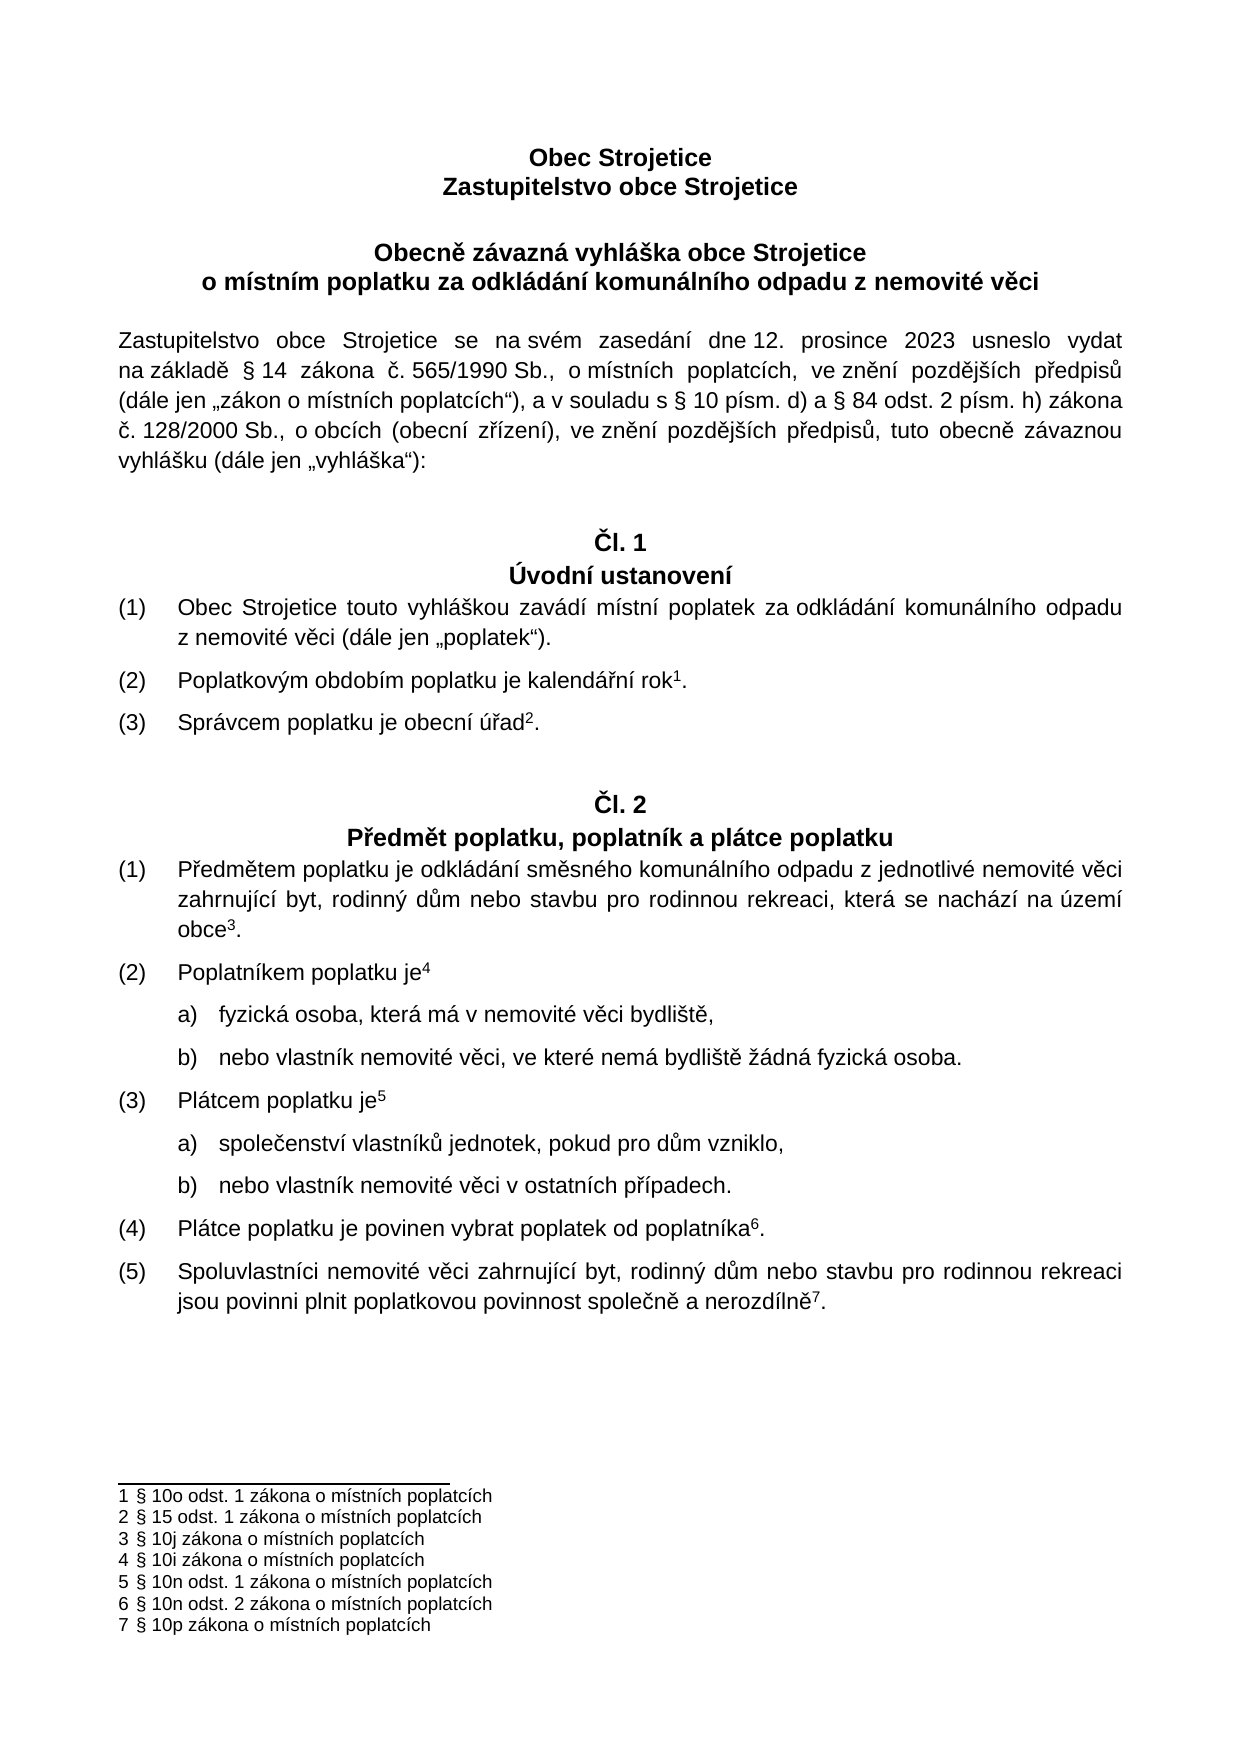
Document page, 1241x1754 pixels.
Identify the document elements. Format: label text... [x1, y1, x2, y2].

subtitle Čl. 2 Předmět poplatku, poplatník a plátce poplatku [118, 789, 1122, 851]
list Plátcem poplatku je [118, 1087, 1122, 1113]
subtitle Obecně závazná vyhláška obce Strojetice o místním poplatku za odkládání komunálního odpadu z nemovité věci [118, 238, 1122, 295]
list § 10p zákona o místních poplatcích [118, 1614, 1122, 1635]
list společenství vlastníků jednotek, pokud pro dům vzniklo, [177, 1129, 1122, 1156]
list § 10o odst. 1 zákona o místních poplatcích [118, 1484, 1122, 1506]
text Obec Strojetice Zastupitelstvo obce Strojetice [118, 143, 1122, 201]
list Poplatkovým obdobím poplatku je kalendářní rok. [118, 667, 1122, 693]
list Předmětem poplatku je odkládání směsného komunálního odpadu z jednotlivé nemovité věci zahrnující byt, rodinný dům nebo stavbu pro rodinnou rekreaci, která se nachází na území obce. [118, 856, 1122, 942]
subtitle Čl. 1 Úvodní ustanovení [118, 528, 1122, 589]
list nebo vlastník nemovité věci v ostatních případech. [177, 1172, 1122, 1199]
list § 10n odst. 1 zákona o místních poplatcích [118, 1571, 1122, 1592]
list § 10n odst. 2 zákona o místních poplatcích [118, 1592, 1122, 1614]
list Správcem poplatku je obecní úřad. [118, 709, 1122, 736]
list fyzická osoba, která má v nemovité věci bydliště, [177, 1001, 1122, 1028]
list § 10j zákona o místních poplatcích [118, 1528, 1122, 1549]
list Poplatníkem poplatku je [118, 959, 1122, 985]
list nebo vlastník nemovité věci, ve které nemá bydliště žádná fyzická osoba. [177, 1044, 1122, 1071]
list § 15 odst. 1 zákona o místních poplatcích [118, 1506, 1122, 1528]
list § 10i zákona o místních poplatcích [118, 1549, 1122, 1571]
list Plátce poplatku je povinen vybrat poplatek od poplatníka. [118, 1215, 1122, 1241]
list Spoluvlastníci nemovité věci zahrnující byt, rodinný dům nebo stavbu pro rodinnou rekreaci jsou povinni plnit poplatkovou povinnost společně a nerozdílně. [118, 1258, 1122, 1314]
text Zastupitelstvo obce Strojetice se na svém zasedání dne 12. prosince 2023 usneslo vydat na základě § 14 zákona č. 565/1990 Sb., o místních poplatcích, ve znění pozdějších předpisů (dále jen „zákon o místních poplatcích“), a v souladu s § 10 písm. d) a § 84 odst. 2 písm. h) zákona č. 128/2000 Sb., o obcích (obecní zřízení), ve znění pozdějších předpisů, tuto obecně závaznou vyhlášku (dále jen „vyhláška“): [118, 327, 1122, 474]
list Obec Strojetice touto vyhláškou zavádí místní poplatek za odkládání komunálního odpadu z nemovité věci (dále jen „poplatek“). [118, 594, 1122, 650]
